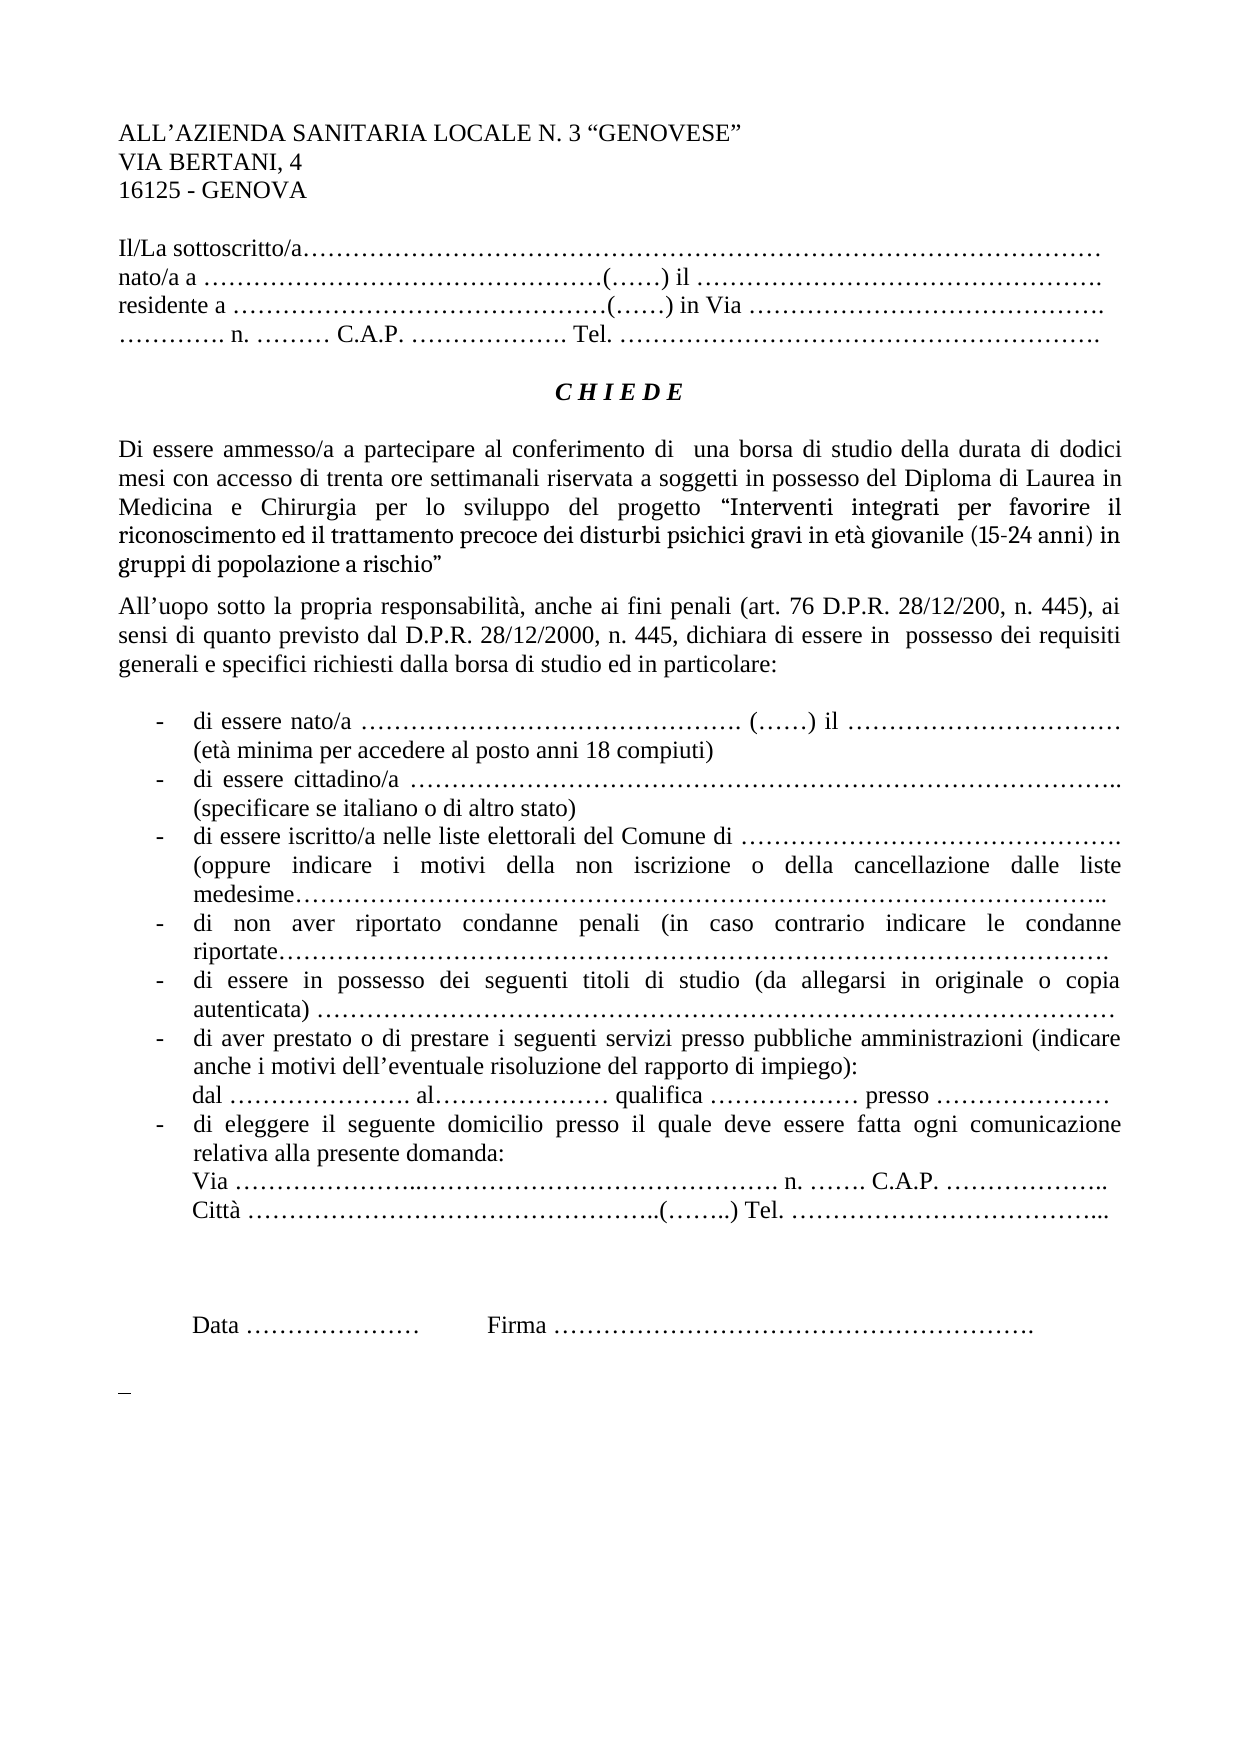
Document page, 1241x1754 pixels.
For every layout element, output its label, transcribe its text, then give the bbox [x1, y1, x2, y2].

text Il/La sottoscritto/a…………………………………………………………………………………… [118, 233, 1122, 262]
text Data ………………… Firma …………………………………………………. [192, 1310, 1122, 1339]
text residente a ………………………………………(……) in Via ……………………………………. [118, 291, 1122, 319]
text dal …………………. al………………… qualifica ……………… presso ………………… [192, 1080, 1122, 1109]
list di non aver riportato condanne penali (in caso contrario indicare le condanne riportate………………………………………………………………………………………. [156, 908, 1122, 965]
subtitle C H I E D E [118, 377, 1122, 406]
text ALL’AZIENDA SANITARIA LOCALE N. 3 “GENOVESE” [118, 118, 1122, 147]
text Via …………………..……………………………………. n. ……. C.A.P. ……………….. [192, 1166, 1122, 1195]
text 16125 - GENOVA [118, 176, 1122, 204]
list di essere cittadino/a ………………………………………………………………………….. (specificare se italiano o di altro stato) [156, 764, 1122, 821]
list di essere in possesso dei seguenti titoli di studio (da allegarsi in originale o copia autenticata) …………………………………………………………………………………… [156, 965, 1122, 1023]
list di essere nato/a ………………………………………. (……) il …………………………… (età minima per accedere al posto anni 18 compiuti) [156, 706, 1122, 764]
text VIA BERTANI, 4 [118, 147, 1122, 176]
list di eleggere il seguente domicilio presso il quale deve essere fatta ogni comunicazione relativa alla presente domanda: [156, 1109, 1122, 1166]
list di essere iscritto/a nelle liste elettorali del Comune di ………………………………………. (oppure indicare i motivi della non iscrizione o della cancellazione dalle liste medesime…………………………………………………………………………………….. [156, 821, 1122, 908]
list di aver prestato o di prestare i seguenti servizi presso pubbliche amministrazioni (indicare anche i motivi dell’eventuale risoluzione del rapporto di impiego): [156, 1023, 1122, 1080]
text All’uopo sotto la propria responsabilità, anche ai fini penali (art. 76 D.P.R. 28/12/200, n. 445), ai sensi di quanto previsto dal D.P.R. 28/12/2000, n. 445, dichiara di essere in possesso dei requisiti generali e specifici richiesti dalla borsa di studio ed in particolare: [118, 591, 1122, 678]
text Di essere ammesso/a a partecipare al conferimento di una borsa di studio della durata di dodici mesi con accesso di trenta ore settimanali riservata a soggetti in possesso del Diploma di Laurea in Medicina e Chirurgia per lo sviluppo del progetto “Interventi integrati per favorire il riconoscimento ed il trattamento precoce dei disturbi psichici gravi in età giovanile (15-24 anni) in gruppi di popolazione a rischio” [118, 434, 1122, 579]
text Città …………………………………………..(……..) Tel. ………………………………... [192, 1195, 1122, 1224]
text …………. n. ……… C.A.P. ………………. Tel. …………………………………………………. [118, 319, 1122, 348]
text nato/a a …………………………………………(……) il …………………………………………. [118, 262, 1122, 291]
